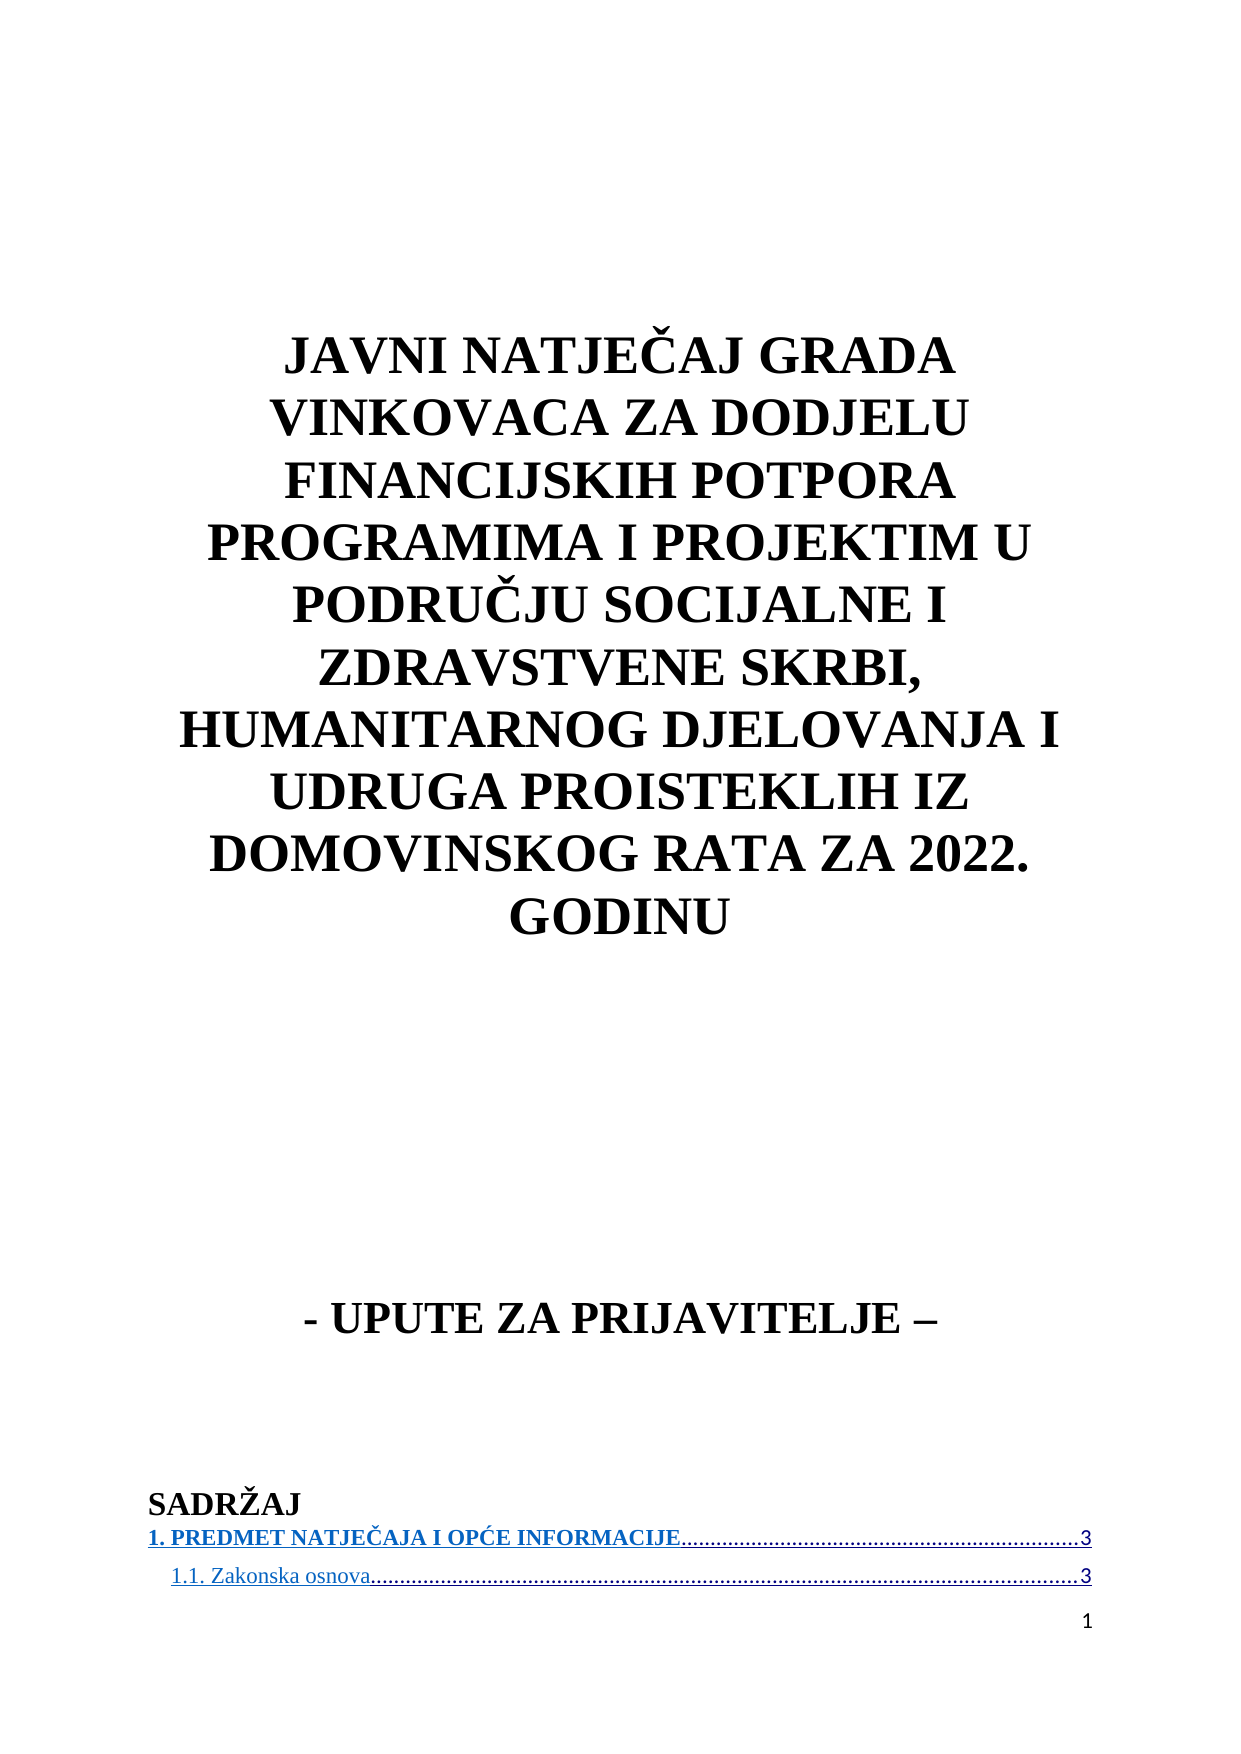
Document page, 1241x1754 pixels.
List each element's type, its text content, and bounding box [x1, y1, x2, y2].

text SADRŽAJ [148, 1484, 1093, 1523]
text 1.1. Zakonska osnova 3 [171, 1561, 1093, 1589]
text JAVNI NATJEČAJ GRADA VINKOVACA ZA DODJELU FINANCIJSKIH POTPORA PROGRAMIMA I PROJEKTIM U PODRUČJU SOCIJALNE I ZDRAVSTVENE SKRBI, HUMANITARNOG DJELOVANJA I UDRUGA PROISTEKLIH IZ DOMOVINSKOG RATA ZA 2022. GODINU [148, 323, 1093, 946]
text 1. PREDMET NATJEČAJA I OPĆE INFORMACIJE 3 [148, 1523, 1093, 1551]
text - UPUTE ZA PRIJAVITELJE – [148, 1291, 1093, 1343]
